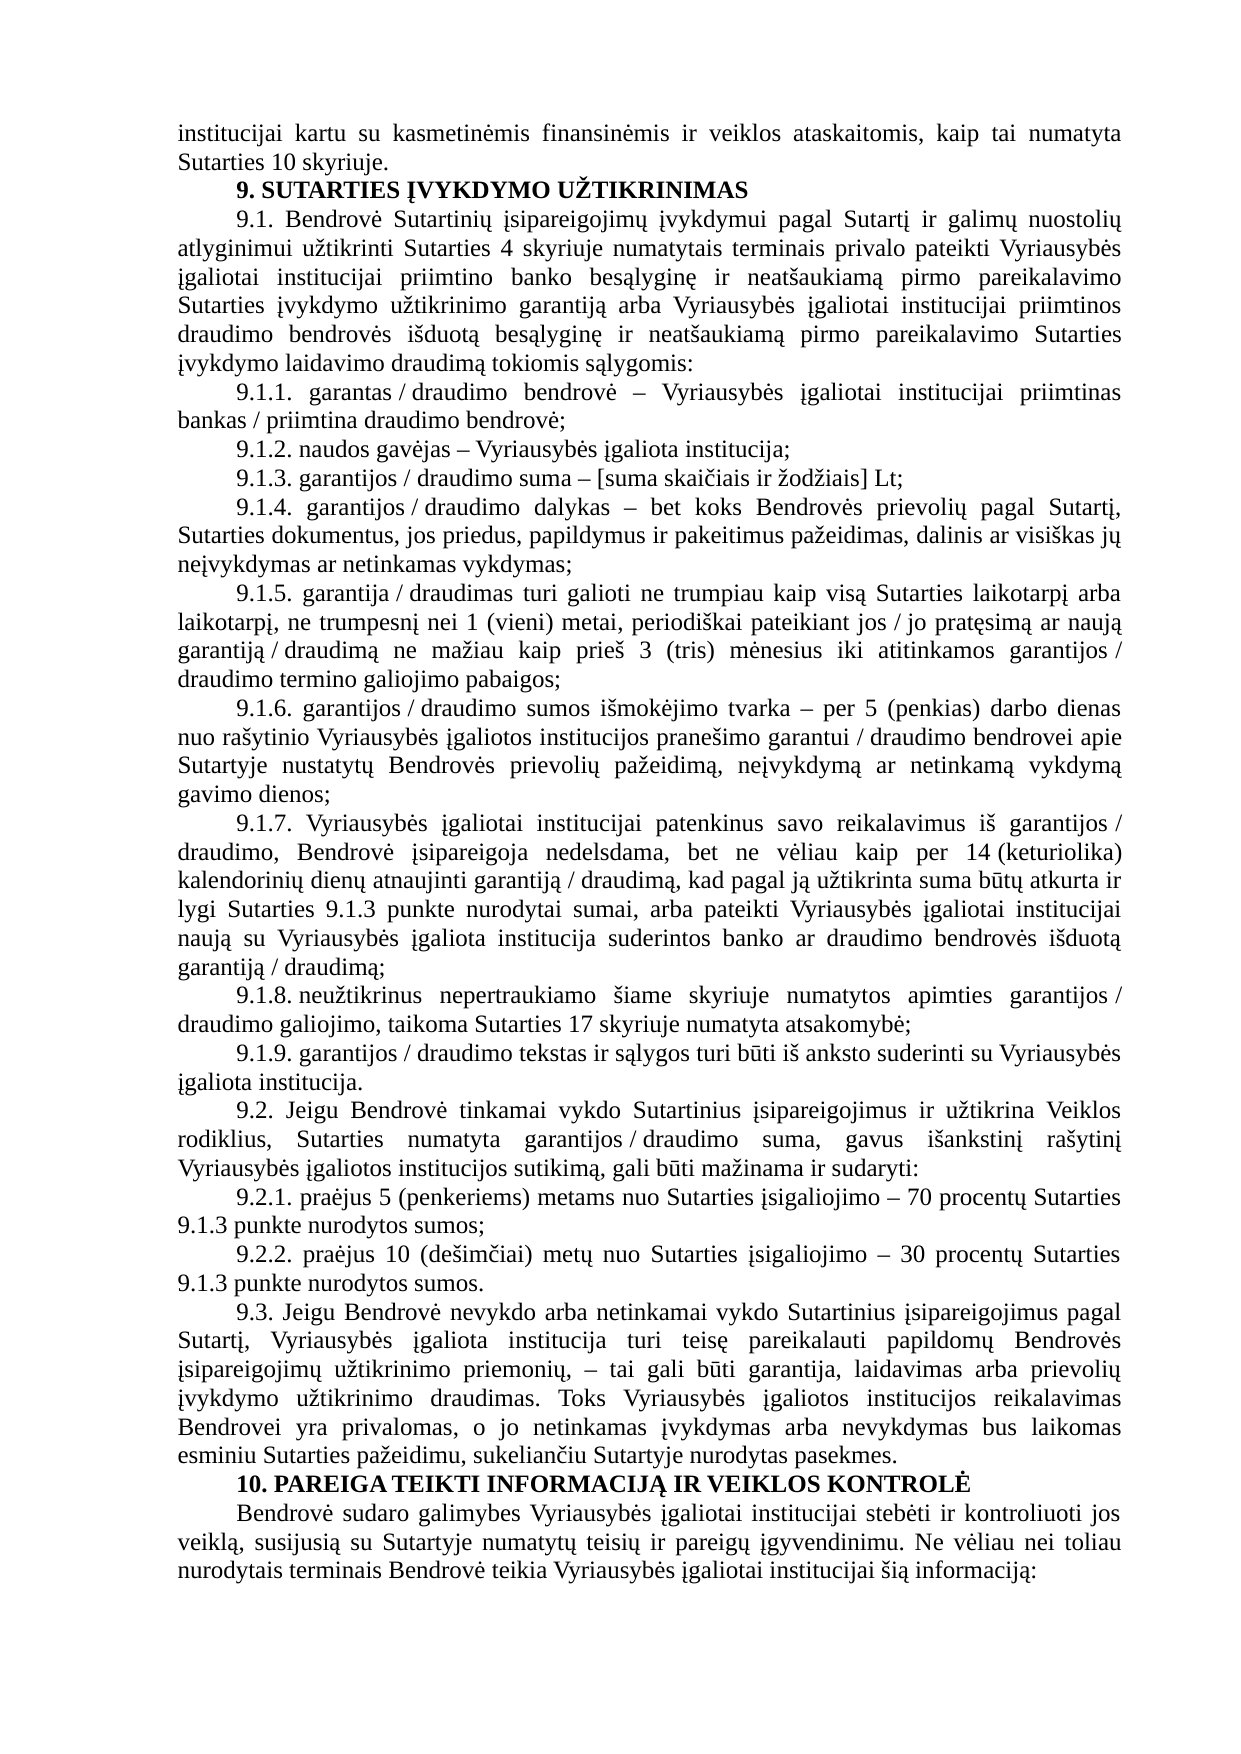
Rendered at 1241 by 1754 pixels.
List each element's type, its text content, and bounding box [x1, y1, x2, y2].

text 9.1.6. garantijos / draudimo sumos išmokėjimo tvarka – per 5 (penkias) darbo dienas nuo rašytinio Vyriausybės įgaliotos institucijos pranešimo garantui / draudimo bendrovei apie Sutartyje nustatytų Bendrovės prievolių pažeidimą, neįvykdymą ar netinkamą vykdymą gavimo dienos; [177, 693, 1122, 808]
text 9.1.3. garantijos / draudimo suma – [suma skaičiais ir žodžiais] Lt; [177, 463, 1122, 492]
text 9.2.2. praėjus 10 (dešimčiai) metų nuo Sutarties įsigaliojimo – 30 procentų Sutarties 9.1.3 punkte nurodytos sumos. [177, 1239, 1122, 1297]
text 9.1.5. garantija / draudimas turi galioti ne trumpiau kaip visą Sutarties laikotarpį arba laikotarpį, ne trumpesnį nei 1 (vieni) metai, periodiškai pateikiant jos / jo pratęsimą ar naują garantiją / draudimą ne mažiau kaip prieš 3 (tris) mėnesius iki atitinkamos garantijos / draudimo termino galiojimo pabaigos; [177, 578, 1122, 693]
text 9. Sutarties įvykdymo užtikrinimas [177, 176, 1122, 204]
text 9.1.7. Vyriausybės įgaliotai institucijai patenkinus savo reikalavimus iš garantijos / draudimo, Bendrovė įsipareigoja nedelsdama, bet ne vėliau kaip per 14 (keturiolika) kalendorinių dienų atnaujinti garantiją / draudimą, kad pagal ją užtikrinta suma būtų atkurta ir lygi Sutarties 9.1.3 punkte nurodytai sumai, arba pateikti Vyriausybės įgaliotai institucijai naują su Vyriausybės įgaliota institucija suderintos banko ar draudimo bendrovės išduotą garantiją / draudimą; [177, 808, 1122, 981]
text 9.2.1. praėjus 5 (penkeriems) metams nuo Sutarties įsigaliojimo – 70 procentų Sutarties 9.1.3 punkte nurodytos sumos; [177, 1182, 1122, 1239]
text 9.1.9. garantijos / draudimo tekstas ir sąlygos turi būti iš anksto suderinti su Vyriausybės įgaliota institucija. [177, 1038, 1122, 1096]
text 9.1.8. neužtikrinus nepertraukiamo šiame skyriuje numatytos apimties garantijos / draudimo galiojimo, taikoma Sutarties 17 skyriuje numatyta atsakomybė; [177, 981, 1122, 1038]
text 9.1.2. naudos gavėjas – Vyriausybės įgaliota institucija; [177, 434, 1122, 463]
text 9.2. Jeigu Bendrovė tinkamai vykdo Sutartinius įsipareigojimus ir užtikrina Veiklos rodiklius, Sutarties numatyta garantijos / draudimo suma, gavus išankstinį rašytinį Vyriausybės įgaliotos institucijos sutikimą, gali būti mažinama ir sudaryti: [177, 1096, 1122, 1182]
text institucijai kartu su kasmetinėmis finansinėmis ir veiklos ataskaitomis, kaip tai numatyta Sutarties 10 skyriuje. [177, 118, 1122, 176]
text 10. Pareiga teikti informaciją ir veiklos kontrolė [177, 1469, 1122, 1498]
text 9.1.4. garantijos / draudimo dalykas – bet koks Bendrovės prievolių pagal Sutartį, Sutarties dokumentus, jos priedus, papildymus ir pakeitimus pažeidimas, dalinis ar visiškas jų neįvykdymas ar netinkamas vykdymas; [177, 492, 1122, 578]
text 9.1. Bendrovė Sutartinių įsipareigojimų įvykdymui pagal Sutartį ir galimų nuostolių atlyginimui užtikrinti Sutarties 4 skyriuje numatytais terminais privalo pateikti Vyriausybės įgaliotai institucijai priimtino banko besąlyginę ir neatšaukiamą pirmo pareikalavimo Sutarties įvykdymo užtikrinimo garantiją arba Vyriausybės įgaliotai institucijai priimtinos draudimo bendrovės išduotą besąlyginę ir neatšaukiamą pirmo pareikalavimo Sutarties įvykdymo laidavimo draudimą tokiomis sąlygomis: [177, 204, 1122, 377]
text 9.3. Jeigu Bendrovė nevykdo arba netinkamai vykdo Sutartinius įsipareigojimus pagal Sutartį, Vyriausybės įgaliota institucija turi teisę pareikalauti papildomų Bendrovės įsipareigojimų užtikrinimo priemonių, – tai gali būti garantija, laidavimas arba prievolių įvykdymo užtikrinimo draudimas. Toks Vyriausybės įgaliotos institucijos reikalavimas Bendrovei yra privalomas, o jo netinkamas įvykdymas arba nevykdymas bus laikomas esminiu Sutarties pažeidimu, sukeliančiu Sutartyje nurodytas pasekmes. [177, 1297, 1122, 1469]
text 9.1.1. garantas / draudimo bendrovė – Vyriausybės įgaliotai institucijai priimtinas bankas / priimtina draudimo bendrovė; [177, 377, 1122, 434]
text Bendrovė sudaro galimybes Vyriausybės įgaliotai institucijai stebėti ir kontroliuoti jos veiklą, susijusią su Sutartyje numatytų teisių ir pareigų įgyvendinimu. Ne vėliau nei toliau nurodytais terminais Bendrovė teikia Vyriausybės įgaliotai institucijai šią informaciją: [177, 1498, 1122, 1584]
